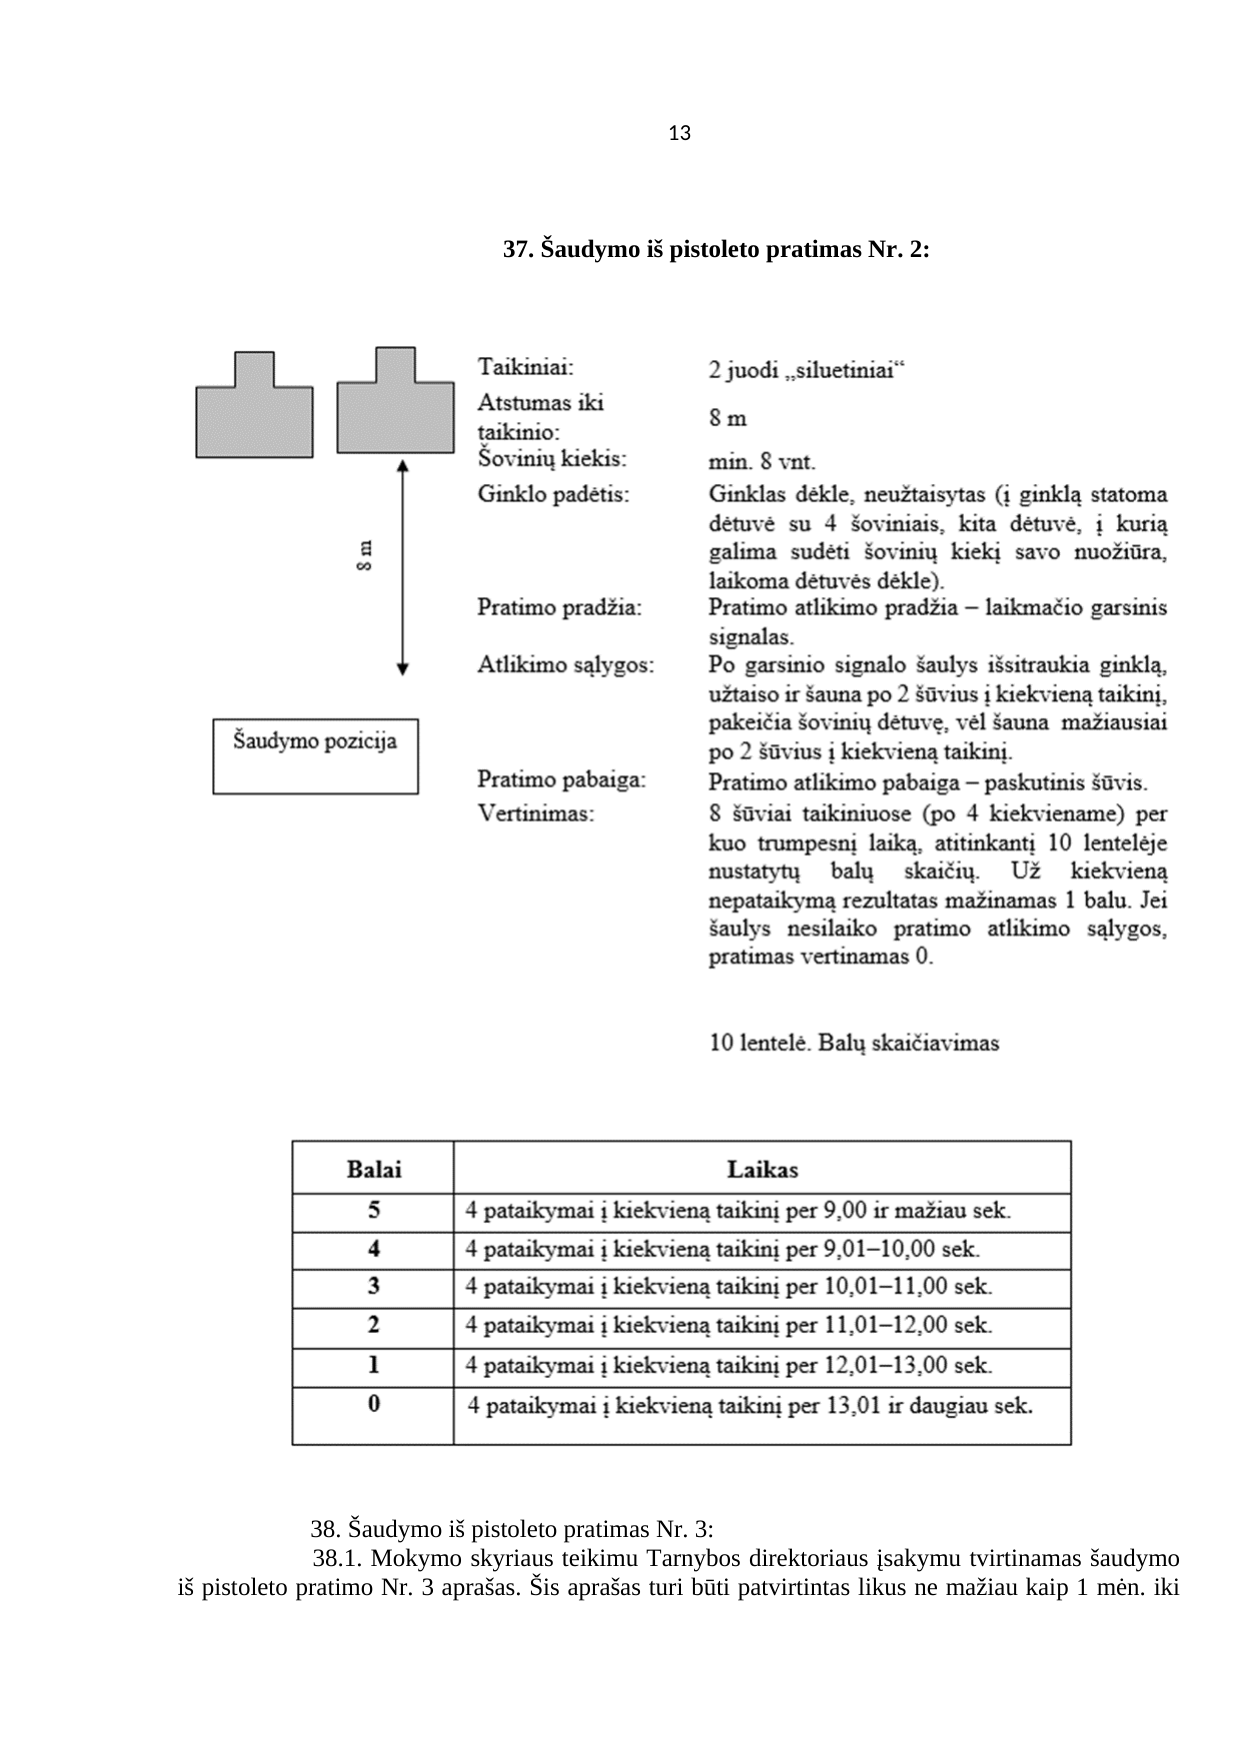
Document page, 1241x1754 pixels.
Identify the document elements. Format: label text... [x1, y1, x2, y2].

text 38.1. Mokymo skyriaus teikimu Tarnybos direktoriaus įsakymu tvirtinamas šaudymo iš pistoleto pratimo Nr. 3 aprašas. Šis aprašas turi būti patvirtintas likus ne mažiau kaip 1 mėn. iki [177, 1543, 1181, 1601]
text 38. Šaudymo iš pistoleto pratimas Nr. 3: [310, 1514, 1181, 1543]
text 37. Šaudymo iš pistoleto pratimas Nr. 2: [252, 234, 1181, 263]
